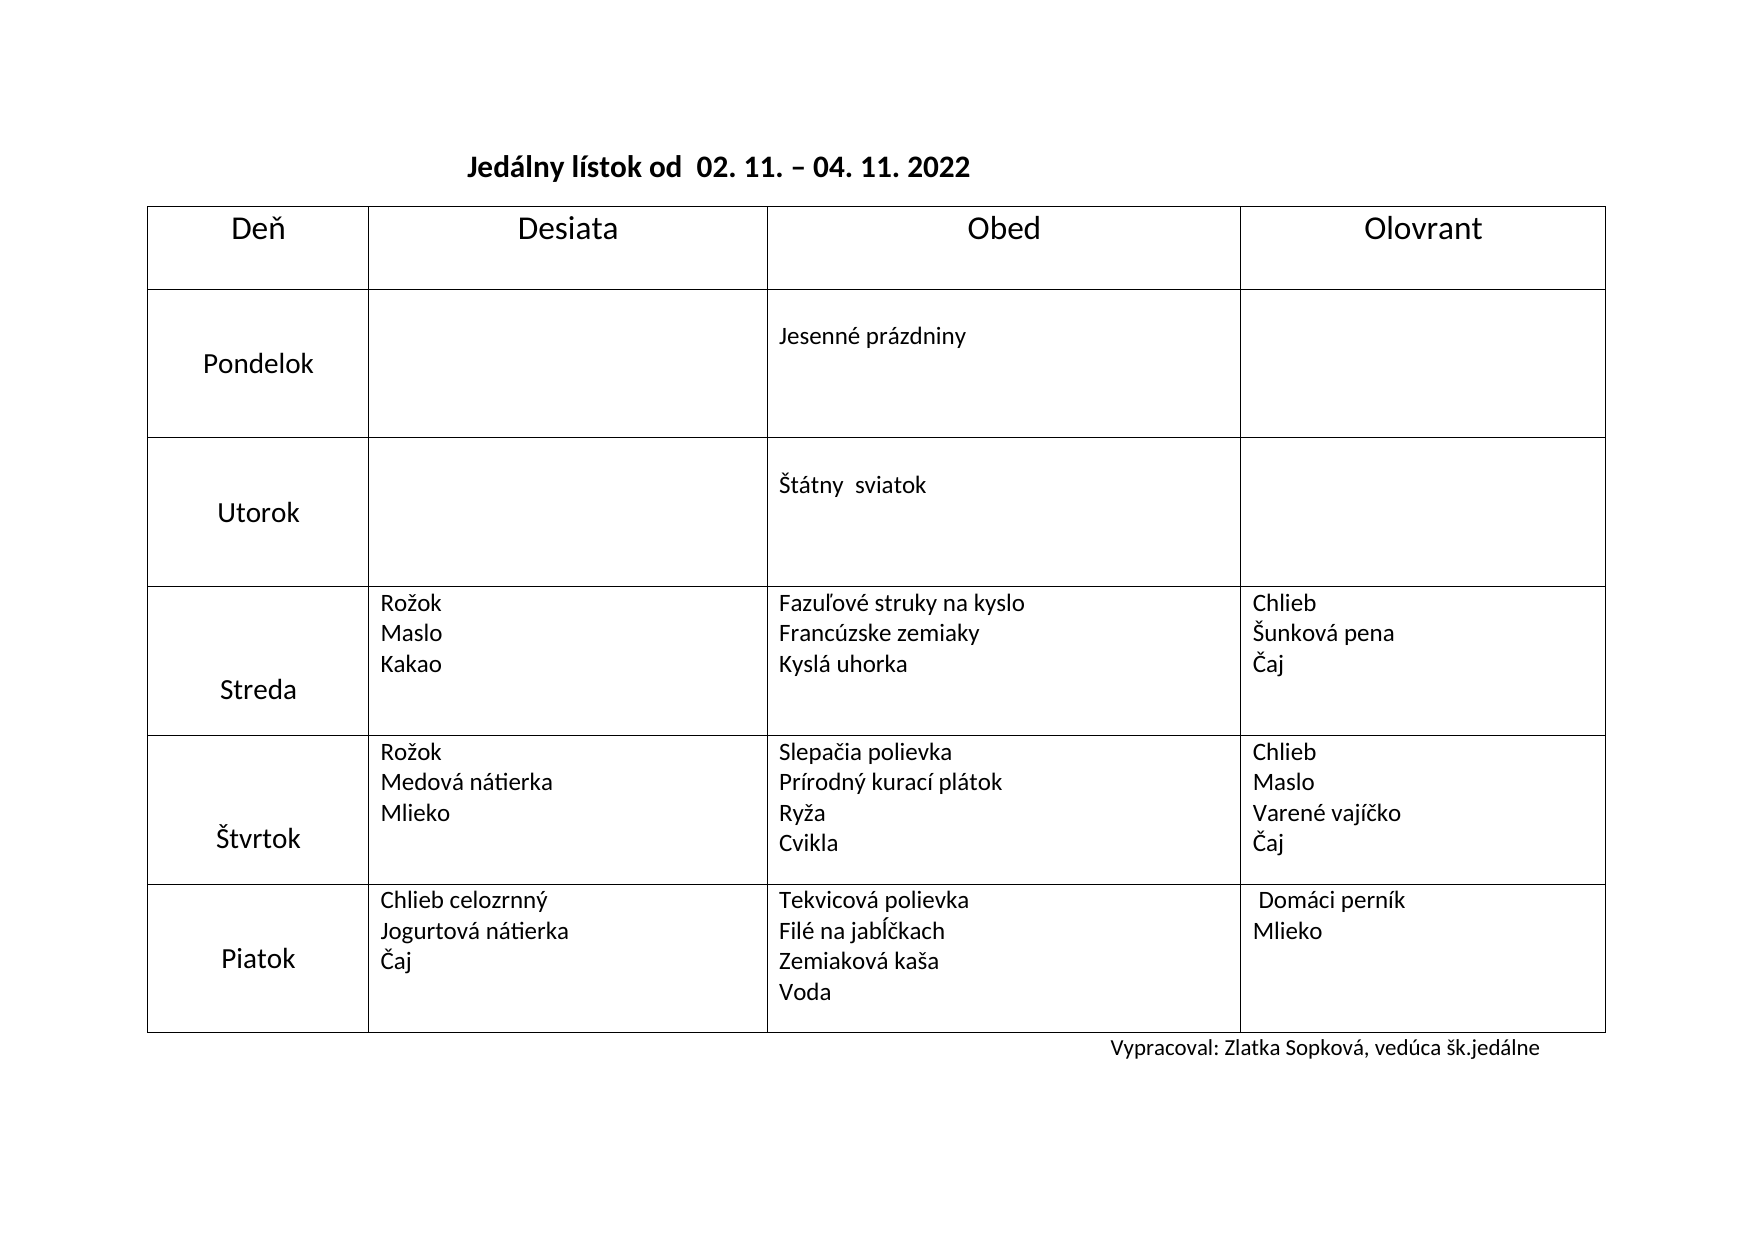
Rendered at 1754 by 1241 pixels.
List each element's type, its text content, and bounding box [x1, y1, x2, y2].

table_cell Utorok [148, 438, 368, 586]
table_cell Pondelok [148, 290, 368, 437]
table_cell Slepačia polievka Prírodný kurací plátok Ryža Cvikla [768, 736, 1240, 883]
table_cell [369, 290, 767, 437]
table_header Deň [148, 207, 368, 288]
table_cell Domáci perník Mlieko [1241, 885, 1605, 1032]
text Jedálny lístok od 02. 11. – 04. 11. 2022 [148, 148, 1606, 186]
table_header Olovrant [1241, 207, 1605, 288]
table_cell Štátny sviatok [768, 438, 1240, 586]
table_cell [1241, 438, 1605, 586]
table_cell Rožok Medová nátierka Mlieko [369, 736, 767, 883]
table_cell [1241, 290, 1605, 437]
table_cell Rožok Maslo Kakao [369, 587, 767, 735]
text Vypracoval: Zlatka Sopková, vedúca šk.jedálne [148, 1033, 1606, 1061]
table_cell Chlieb Maslo Varené vajíčko Čaj [1241, 736, 1605, 883]
table_cell Jesenné prázdniny [768, 290, 1240, 437]
table_cell Chlieb Šunková pena Čaj [1241, 587, 1605, 735]
table_cell Fazuľové struky na kyslo Francúzske zemiaky Kyslá uhorka [768, 587, 1240, 735]
table_cell Piatok [148, 885, 368, 1032]
table_cell Štvrtok [148, 736, 368, 883]
table_header Obed [768, 207, 1240, 288]
table_cell Streda [148, 587, 368, 735]
table_header Desiata [369, 207, 767, 288]
table_cell Chlieb celozrnný Jogurtová nátierka Čaj [369, 885, 767, 1032]
table_cell Tekvicová polievka Filé na jabĺčkach Zemiaková kaša Voda [768, 885, 1240, 1032]
table_cell [369, 438, 767, 586]
